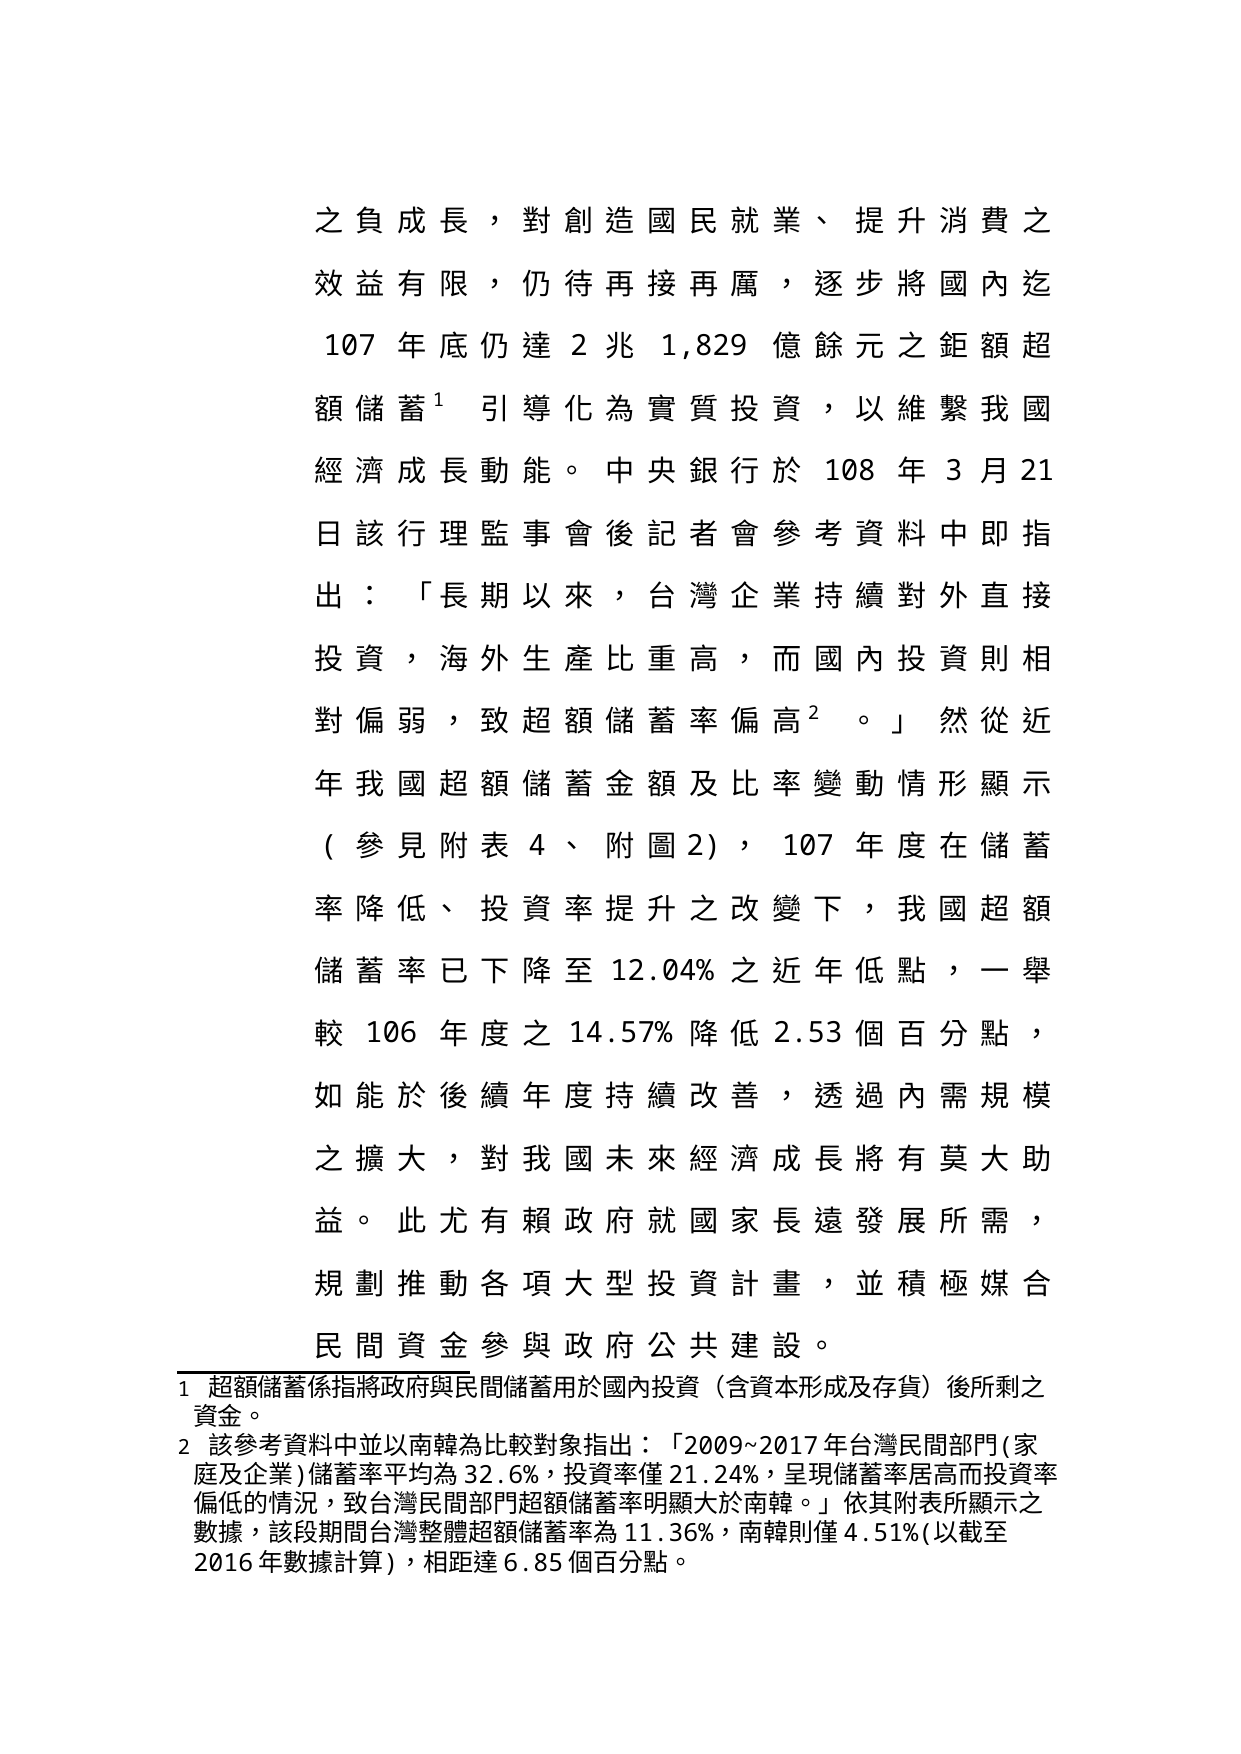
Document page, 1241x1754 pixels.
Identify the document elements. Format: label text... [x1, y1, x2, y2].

text 之負成長，對創造國民就業、提升消費之效益有限，仍待再接再厲，逐步將國內迄107年底仍達2兆1,829億餘元之鉅額超額儲蓄引導化為實質投資，以維繫我國經濟成長動能。中央銀行於108年3月21日該行理監事會後記者會參考資料中即指出：「長期以來，台灣企業持續對外直接投資，海外生產比重高，而國內投資則相對偏弱，致超額儲蓄率偏高。」然從近年我國超額儲蓄金額及比率變動情形顯示(參見附表4、附圖2)，107年度在儲蓄率降低、投資率提升之改變下，我國超額儲蓄率已下降至12.04%之近年低點，一舉較106年度之14.57%降低2.53個百分點，如能於後續年度持續改善，透過內需規模之擴大，對我國未來經濟成長將有莫大助益。此尤有賴政府就國家長遠發展所需，規劃推動各項大型投資計畫，並積極媒合民間資金參與政府公共建設。 [271, 177, 1058, 1365]
text 超額儲蓄係指將政府與民間儲蓄用於國內投資（含資本形成及存貨）後所剩之資金。 [177, 1373, 1063, 1431]
text 該參考資料中並以南韓為比較對象指出：「2009~2017年台灣民間部門(家庭及企業)儲蓄率平均為32.6%，投資率僅21.24%，呈現儲蓄率居高而投資率偏低的情況，致台灣民間部門超額儲蓄率明顯大於南韓。」依其附表所顯示之數據，該段期間台灣整體超額儲蓄率為11.36%，南韓則僅4.51%(以截至2016年數據計算)，相距達6.85個百分點。 [177, 1431, 1063, 1577]
